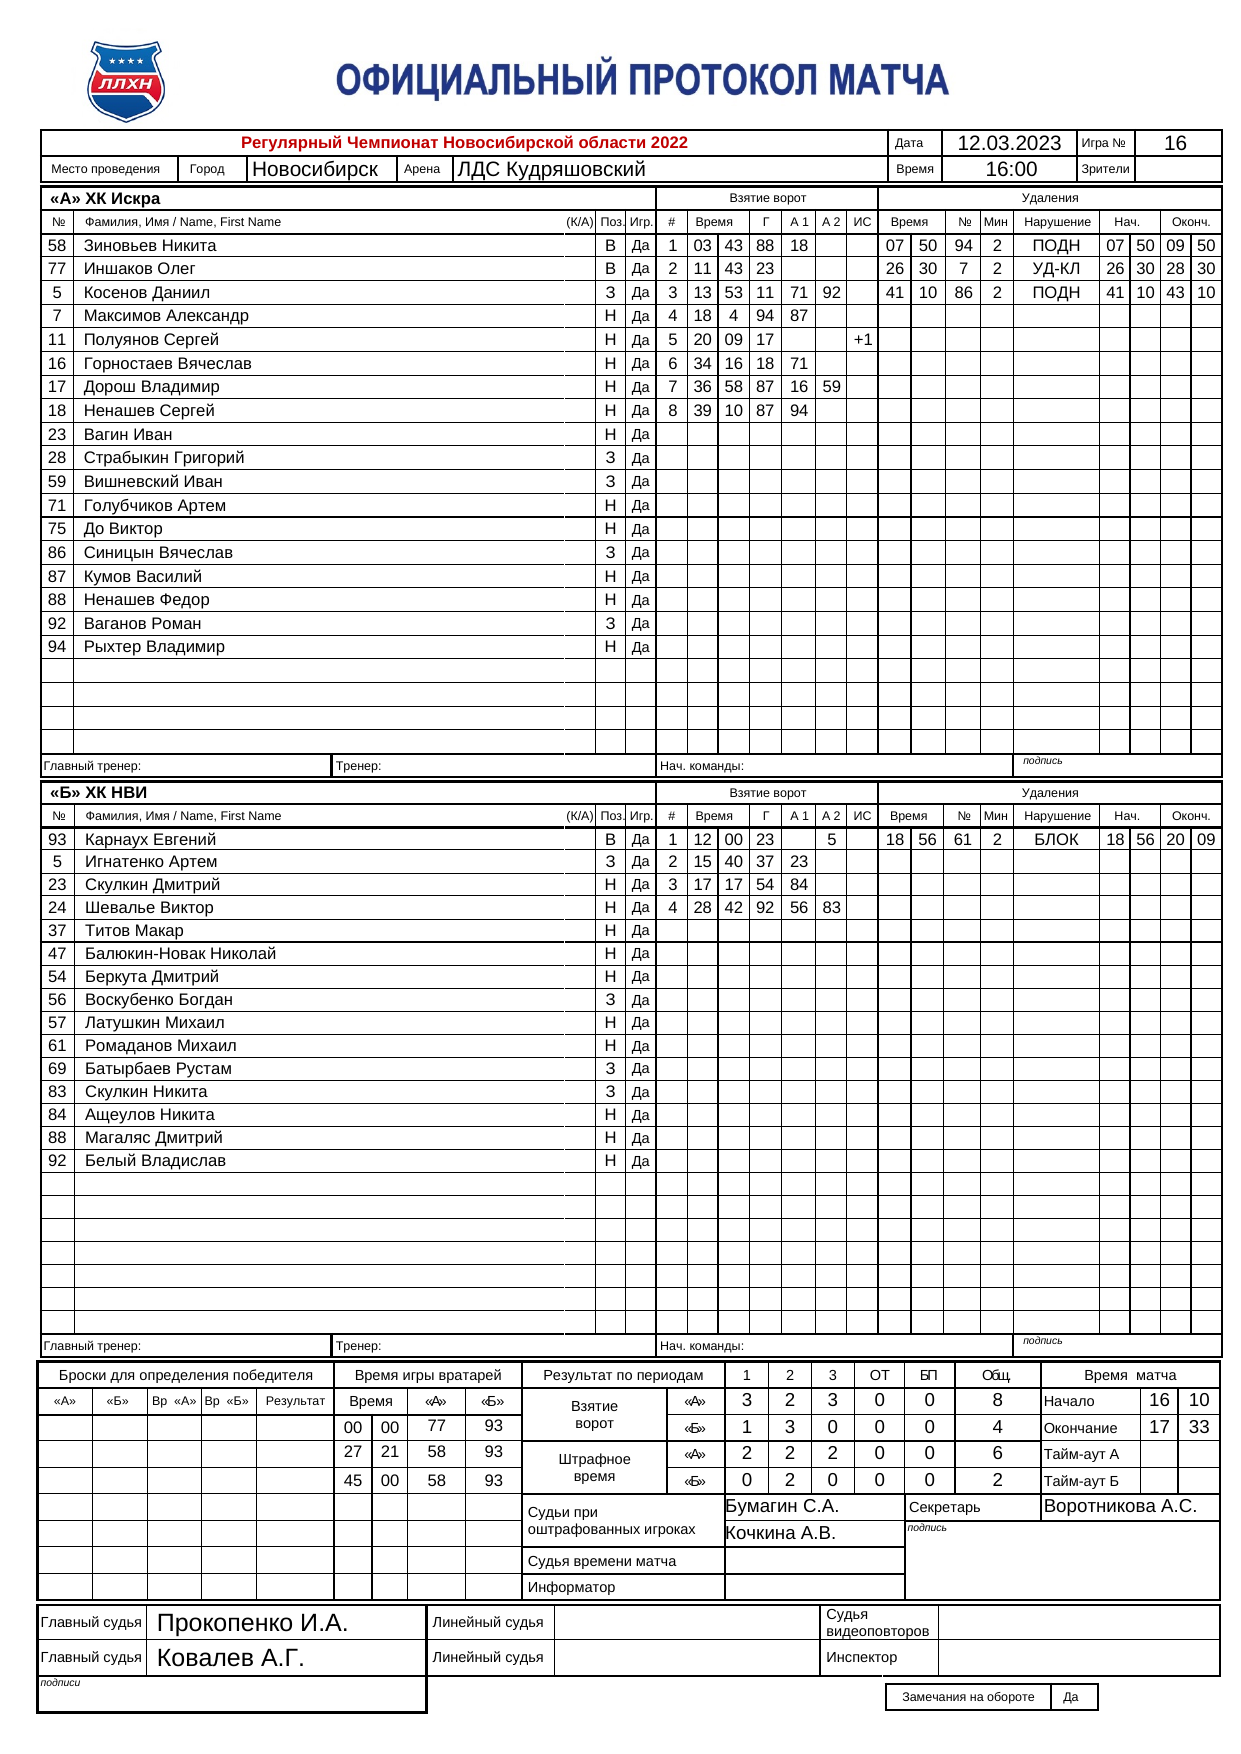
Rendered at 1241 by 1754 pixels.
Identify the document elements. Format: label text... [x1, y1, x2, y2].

table_cell 0 [812, 1468, 854, 1493]
table_cell [1131, 636, 1160, 658]
table_cell [1192, 1288, 1221, 1310]
table_cell Да [626, 1104, 655, 1126]
table_cell Н [596, 1012, 625, 1033]
table_cell 2 [956, 1468, 1040, 1493]
table_cell 3 [657, 281, 687, 303]
table_cell Воротникова А.С. [1042, 1495, 1219, 1520]
table_cell [657, 1173, 687, 1195]
table_cell [1014, 1012, 1099, 1033]
table_cell Да [626, 612, 655, 634]
table_cell 87 [42, 565, 73, 587]
table_cell 16 [719, 352, 749, 374]
table_cell [75, 1288, 564, 1310]
table_cell [1192, 423, 1221, 445]
table_cell [912, 850, 943, 872]
table_cell [657, 565, 687, 587]
table_cell Нарушение [1014, 805, 1099, 826]
table_cell «Б» [668, 1468, 724, 1493]
table_cell [981, 659, 1013, 682]
table_cell [939, 1640, 1219, 1675]
table_cell [912, 1265, 943, 1287]
table_cell [565, 966, 595, 987]
table_cell [1100, 920, 1129, 941]
table_cell [981, 305, 1013, 327]
table_cell [847, 707, 877, 729]
table_cell 24 [42, 896, 74, 918]
table_cell [1131, 1127, 1160, 1149]
table_cell [750, 1058, 781, 1079]
table_cell [1161, 1311, 1190, 1333]
table_cell [879, 659, 910, 682]
table_cell [782, 1173, 815, 1195]
table_cell [912, 446, 945, 469]
table_cell [750, 470, 781, 493]
table_cell [944, 874, 980, 895]
table_cell Да [626, 896, 655, 918]
table_cell [879, 707, 910, 729]
table_cell [750, 683, 781, 706]
table_cell [1014, 305, 1099, 327]
table_cell Ковалев А.Г. [147, 1640, 425, 1675]
table_cell [1100, 588, 1129, 611]
table_cell [466, 1521, 521, 1546]
table_cell Шевалье Виктор [75, 896, 564, 918]
table_cell [782, 1242, 815, 1264]
table_cell Зиновьев Никита [74, 235, 564, 256]
table_cell 15 [688, 850, 717, 872]
table_cell [257, 1574, 333, 1599]
table_cell [912, 470, 945, 493]
table_cell [1131, 352, 1160, 374]
table_cell 09 [719, 328, 749, 351]
table_cell Игр. [626, 211, 655, 233]
table_cell [719, 1265, 749, 1287]
table_cell [816, 423, 846, 445]
table_cell 57 [42, 1012, 74, 1033]
table_cell [879, 683, 910, 706]
table_cell [879, 1035, 910, 1057]
table_cell [688, 730, 717, 753]
table_cell [688, 1104, 717, 1126]
table_cell 3 [726, 1389, 768, 1413]
table_cell Тайм-аут Б [1042, 1468, 1140, 1493]
table_cell 39 [688, 399, 717, 422]
table_cell [1192, 850, 1221, 872]
table_cell [816, 943, 846, 964]
table_cell [1014, 874, 1099, 895]
table_cell 5 [42, 850, 74, 872]
table_cell [1161, 920, 1190, 941]
table_cell 37 [42, 920, 74, 941]
table_cell «А» [668, 1442, 724, 1467]
table_cell [981, 1311, 1013, 1333]
table_cell Н [596, 328, 625, 351]
table_cell [782, 1265, 815, 1287]
table_cell Н [596, 1150, 625, 1172]
table_cell [847, 1127, 877, 1149]
table_cell [879, 636, 910, 658]
table_cell [944, 1127, 980, 1149]
table_cell [879, 1311, 910, 1333]
table_cell [750, 920, 781, 941]
table_cell [1014, 1058, 1099, 1079]
table_cell 88 [42, 588, 73, 611]
table_cell [847, 943, 877, 964]
table_cell [912, 966, 943, 987]
table_cell [750, 1127, 781, 1149]
table_header Время матча [1042, 1363, 1219, 1387]
table_cell Белый Владислав [75, 1150, 564, 1172]
table_cell [39, 1521, 92, 1546]
table_cell [782, 1012, 815, 1033]
table_cell 0 [812, 1415, 854, 1440]
table_cell [816, 1058, 846, 1079]
table_cell Оконч. [1161, 211, 1221, 233]
table_cell Скулкин Дмитрий [75, 874, 564, 895]
table_cell 10 [1192, 281, 1221, 303]
table_cell [816, 874, 846, 895]
table_cell [148, 1494, 201, 1520]
table_cell [719, 1127, 749, 1149]
table_cell [939, 1606, 1219, 1639]
table_cell Ненашев Федор [74, 588, 564, 611]
table_cell подпись [906, 1522, 1219, 1599]
table_cell 6 [956, 1442, 1040, 1467]
table_cell [1014, 565, 1099, 587]
table_cell 17 [750, 328, 781, 351]
table_cell З [596, 470, 625, 493]
table_cell [816, 966, 846, 987]
table_cell [944, 1288, 980, 1310]
table_cell Начало [1042, 1389, 1140, 1413]
table_cell [847, 541, 877, 564]
table_cell Кумов Василий [74, 565, 564, 587]
table_cell 92 [750, 896, 781, 918]
table_cell [719, 541, 749, 564]
table_cell 61 [42, 1035, 74, 1057]
table_cell Да [626, 494, 655, 516]
table_cell [1014, 541, 1099, 564]
table_cell [1131, 730, 1160, 753]
table_cell [1192, 896, 1221, 918]
table_cell Н [596, 1104, 625, 1126]
table_cell [657, 1265, 687, 1287]
table_cell [750, 494, 781, 516]
table_cell Вр «А» [148, 1389, 201, 1413]
table_cell Да [626, 1081, 655, 1103]
table_cell [1192, 1058, 1221, 1079]
table_cell [148, 1416, 201, 1440]
table_cell [657, 989, 687, 1011]
table_cell [1161, 1104, 1190, 1126]
table_cell 11 [42, 328, 73, 351]
table_cell подпись [1014, 1335, 1221, 1356]
table_cell [1100, 305, 1129, 327]
table_cell [719, 636, 749, 658]
table_cell [1014, 1127, 1099, 1149]
table_cell [335, 1521, 371, 1546]
table_cell [408, 1547, 465, 1573]
table_cell [750, 659, 781, 682]
table_cell Игнатенко Артем [75, 850, 564, 872]
table_cell [257, 1521, 333, 1546]
table_cell [1192, 470, 1221, 493]
table_cell [596, 707, 625, 729]
table_cell [373, 1547, 407, 1573]
table_cell Время [879, 805, 943, 826]
table_cell 0 [855, 1442, 904, 1467]
table_cell [816, 235, 846, 256]
table_cell В [596, 829, 625, 849]
table_cell [688, 1265, 717, 1287]
table_cell [1161, 470, 1190, 493]
table_cell Беркута Дмитрий [75, 966, 564, 987]
table_cell [1192, 659, 1221, 682]
table_cell [912, 399, 945, 422]
table_cell 21 [373, 1441, 407, 1467]
table_cell [816, 1173, 846, 1195]
table_cell [912, 1288, 943, 1310]
table_cell [1161, 636, 1190, 658]
table_cell [42, 1173, 74, 1195]
table_cell [657, 966, 687, 987]
table_cell [688, 1242, 717, 1264]
table_cell [1131, 1104, 1160, 1126]
table_cell 34 [688, 352, 717, 374]
table_cell [626, 1173, 655, 1195]
table_cell З [596, 1081, 625, 1103]
table_cell [626, 1242, 655, 1264]
table_cell 2 [769, 1389, 811, 1413]
table_cell [946, 376, 980, 398]
table_cell 87 [750, 376, 781, 398]
table_cell [565, 1196, 595, 1218]
table_cell [1131, 707, 1160, 729]
table_cell [847, 518, 877, 540]
table_cell Главный тренер: [42, 1335, 330, 1356]
table_cell [912, 943, 943, 964]
table_cell [981, 423, 1013, 445]
table_cell [1100, 966, 1129, 987]
table_cell [1192, 328, 1221, 351]
table_cell [1161, 707, 1190, 729]
table_cell [946, 565, 980, 587]
table_cell 43 [719, 235, 749, 256]
table_cell 7 [42, 305, 73, 327]
table_cell [657, 1035, 687, 1057]
table_cell [847, 683, 877, 706]
table_cell [946, 588, 980, 611]
table_cell [981, 352, 1013, 374]
table_cell 17 [688, 874, 717, 895]
table_cell [944, 989, 980, 1011]
table_header Общ. [956, 1363, 1040, 1387]
table_cell [816, 588, 846, 611]
table_cell [1161, 612, 1190, 634]
table_cell 0 [905, 1468, 954, 1493]
table_cell Н [596, 896, 625, 918]
table_cell [750, 423, 781, 445]
table_cell [1141, 1441, 1177, 1467]
table_cell Главный судья [39, 1606, 146, 1639]
table_cell [1014, 1242, 1099, 1264]
table_cell [1192, 989, 1221, 1011]
table_cell БЛОК [1014, 829, 1099, 849]
table_cell [596, 683, 625, 706]
table_cell [565, 1012, 595, 1033]
table_cell [42, 683, 73, 706]
table_cell 3 [812, 1389, 854, 1413]
table_cell Да [626, 518, 655, 540]
table_cell 17 [42, 376, 73, 398]
table_cell 11 [688, 257, 717, 280]
table_cell [688, 636, 717, 658]
table_cell [1014, 612, 1099, 634]
table_cell 10 [1131, 281, 1160, 303]
table_cell [946, 659, 980, 682]
table_cell 92 [816, 281, 846, 303]
table_cell [75, 1196, 564, 1218]
table_cell [1014, 1035, 1099, 1057]
table_cell 0 [905, 1389, 954, 1413]
table_cell [565, 683, 595, 706]
table_cell [1192, 966, 1221, 987]
table_cell [596, 1311, 625, 1333]
table_cell 0 [905, 1415, 954, 1440]
table_cell [75, 1265, 564, 1287]
table_cell 00 [373, 1468, 407, 1493]
table_cell [816, 1265, 846, 1287]
table_cell 8 [956, 1389, 1040, 1413]
table_cell Да [626, 281, 655, 303]
table_cell [1131, 1196, 1160, 1218]
table_cell [565, 1081, 595, 1103]
table_cell 71 [782, 352, 815, 374]
table_cell [257, 1547, 333, 1573]
table_cell [816, 399, 846, 422]
table_cell 16 [782, 376, 815, 398]
table_header Броски для определения победителя [39, 1363, 333, 1387]
table_cell [688, 470, 717, 493]
table_cell [946, 683, 980, 706]
table_cell [782, 1127, 815, 1149]
table_cell [335, 1494, 371, 1520]
table_cell [39, 1468, 92, 1493]
table_cell [596, 1173, 625, 1195]
table_cell [1192, 920, 1221, 941]
table_cell Да [626, 470, 655, 493]
table_cell [750, 588, 781, 611]
table_cell [1131, 1058, 1160, 1079]
table_cell [1014, 399, 1099, 422]
table_cell [879, 966, 910, 987]
table_cell [847, 352, 877, 374]
table_cell [981, 1012, 1013, 1033]
table_cell 5 [657, 328, 687, 351]
table_cell [879, 305, 910, 327]
table_cell [816, 518, 846, 540]
table_cell 2 [657, 850, 687, 872]
table_cell [782, 1150, 815, 1172]
table_cell Н [596, 376, 625, 398]
table_cell [257, 1468, 333, 1493]
table_cell Нач. команды: [657, 755, 1012, 776]
table_header Время игры вратарей [335, 1363, 521, 1387]
table_cell 3 [657, 874, 687, 895]
table_cell [1161, 966, 1190, 987]
table_cell [688, 966, 717, 987]
table_cell [944, 1035, 980, 1057]
table_cell «Б» [668, 1415, 724, 1440]
table_cell [1192, 541, 1221, 564]
table_cell 56 [1131, 829, 1160, 849]
table_cell [1131, 612, 1160, 634]
table_cell Тайм-аут А [1042, 1441, 1140, 1467]
table_cell [879, 730, 910, 753]
table_header Удаления [879, 783, 1221, 803]
table_cell [981, 1196, 1013, 1218]
table_cell Да [626, 943, 655, 964]
table_cell «А» [39, 1389, 92, 1413]
table_cell Фамилия, Имя / Name, First Name [75, 805, 565, 826]
table_cell [912, 1104, 943, 1126]
table_cell [719, 1242, 749, 1264]
table_cell 50 [1131, 235, 1160, 256]
table_cell 13 [688, 281, 717, 303]
table_cell [912, 352, 945, 374]
table_cell [847, 1219, 877, 1241]
table_cell [782, 943, 815, 964]
table_cell [879, 1058, 910, 1079]
table_cell [565, 541, 595, 564]
table_cell [912, 612, 945, 634]
table_cell 86 [946, 281, 980, 303]
table_header Дата [889, 131, 941, 155]
table_cell [1014, 588, 1099, 611]
table_cell [657, 707, 687, 729]
table_cell [981, 730, 1013, 753]
table_cell [944, 1242, 980, 1264]
table_cell [750, 1150, 781, 1172]
table_cell [981, 1127, 1013, 1149]
table_cell 86 [42, 541, 73, 564]
table_cell [782, 541, 815, 564]
table_cell 27 [335, 1441, 371, 1467]
table_cell Иншаков Олег [74, 257, 564, 280]
table_cell [1161, 588, 1190, 611]
table_cell [847, 1035, 877, 1057]
table_cell [750, 1173, 781, 1195]
table_cell [1100, 1219, 1129, 1241]
table_cell [202, 1416, 256, 1440]
table_cell [981, 943, 1013, 964]
table_cell [719, 1196, 749, 1218]
table_cell [596, 1196, 625, 1218]
table_cell [816, 1242, 846, 1264]
table_cell [1100, 1265, 1129, 1287]
table_cell [657, 1012, 687, 1033]
table_cell [688, 612, 717, 634]
table_cell [565, 1150, 595, 1172]
table_cell Время [889, 157, 941, 181]
table_cell [657, 1150, 687, 1172]
table_cell [782, 966, 815, 987]
table_cell Судья видеоповторов [821, 1606, 938, 1639]
table_cell 58 [42, 235, 73, 256]
table_cell [782, 1311, 815, 1333]
table_cell [847, 730, 877, 753]
table_cell [912, 588, 945, 611]
table_cell Секретарь [906, 1495, 1040, 1520]
table_header 1 [726, 1363, 768, 1387]
table_cell [912, 565, 945, 587]
table_cell З [596, 989, 625, 1011]
table_cell [726, 1575, 904, 1599]
table_cell Да [626, 1127, 655, 1149]
table_cell Мин [981, 211, 1013, 233]
table_cell Оконч. [1161, 805, 1221, 826]
table_cell Линейный судья [428, 1640, 554, 1675]
table_cell [1131, 966, 1160, 987]
table_cell 56 [782, 896, 815, 918]
table_cell [688, 943, 717, 964]
table_cell [1131, 989, 1160, 1011]
table_cell [1014, 707, 1099, 729]
table_cell Дорош Владимир [74, 376, 564, 398]
table_cell [657, 423, 687, 445]
table_cell [688, 920, 717, 941]
table_cell [1131, 1012, 1160, 1033]
table_cell [847, 565, 877, 587]
table_cell [42, 1288, 74, 1310]
table_cell [1014, 1288, 1099, 1310]
table_cell 20 [688, 328, 717, 351]
table_cell [596, 1219, 625, 1241]
table_cell [912, 1058, 943, 1079]
table_cell 28 [688, 896, 717, 918]
table_cell [782, 612, 815, 634]
table_cell [1014, 896, 1099, 918]
table_cell [202, 1574, 256, 1599]
table_cell 10 [1179, 1389, 1219, 1413]
table_cell 5 [816, 829, 846, 849]
table_cell 77 [42, 257, 73, 280]
table_cell [1131, 943, 1160, 964]
table_cell 3 [769, 1415, 811, 1440]
table_cell [688, 1035, 717, 1057]
table_cell [1100, 850, 1129, 872]
table_cell +1 [847, 328, 877, 351]
table_cell [879, 423, 910, 445]
table_cell [782, 257, 815, 280]
table_cell [1161, 730, 1190, 753]
table_cell [626, 683, 655, 706]
table_cell Время [688, 805, 749, 826]
table_cell [1100, 1242, 1129, 1264]
table_cell 58 [408, 1441, 465, 1467]
table_cell [981, 850, 1013, 872]
table_cell 12 [688, 829, 717, 849]
table_cell 2 [981, 235, 1013, 256]
table_cell [1161, 565, 1190, 587]
table_cell [1131, 399, 1160, 422]
table_cell [750, 1104, 781, 1126]
table_cell [944, 966, 980, 987]
table_cell Н [596, 565, 625, 587]
table_cell [981, 636, 1013, 658]
table_cell [1131, 659, 1160, 682]
table_cell [750, 989, 781, 1011]
table_cell 09 [1192, 829, 1221, 849]
table_cell [1161, 1173, 1190, 1195]
table_cell Ваганов Роман [74, 612, 564, 634]
table_cell Н [596, 518, 625, 540]
table_cell [1100, 565, 1129, 587]
table_cell [816, 446, 846, 469]
table_cell [944, 1012, 980, 1033]
table_cell Воскубенко Богдан [75, 989, 564, 1011]
table_cell З [596, 1058, 625, 1079]
table_cell Время [879, 211, 945, 233]
table_cell [912, 1196, 943, 1218]
table_cell [750, 1288, 781, 1310]
table_cell [1131, 470, 1160, 493]
table_cell 2 [981, 257, 1013, 280]
table_cell Да [626, 1035, 655, 1057]
table_cell 42 [719, 896, 749, 918]
table_cell [719, 1104, 749, 1126]
table_cell [565, 943, 595, 964]
table_cell [782, 423, 815, 445]
table_cell [565, 1219, 595, 1241]
table_header Регулярный Чемпионат Новосибирской области 2022 [42, 131, 887, 155]
table_cell [847, 1311, 877, 1333]
table_cell [782, 829, 815, 849]
table_cell [335, 1574, 371, 1599]
table_cell [565, 920, 595, 941]
table_cell [719, 1081, 749, 1103]
table_cell [847, 1058, 877, 1079]
table_cell [719, 588, 749, 611]
table_cell [750, 1265, 781, 1287]
table_header 3 [812, 1363, 854, 1387]
table_cell [596, 1288, 625, 1310]
table_cell Н [596, 943, 625, 964]
table_cell [1192, 683, 1221, 706]
table_cell [75, 1311, 564, 1333]
table_cell [42, 1311, 74, 1333]
table_cell [816, 1081, 846, 1103]
table_cell 88 [750, 235, 781, 256]
table_cell З [596, 850, 625, 872]
table_cell [1014, 1150, 1099, 1172]
table_cell [202, 1521, 256, 1546]
table_cell [75, 1173, 564, 1195]
table_cell [847, 588, 877, 611]
table_cell [847, 829, 877, 849]
table_cell Н [596, 1127, 625, 1149]
table_cell [42, 707, 73, 729]
table_cell [1131, 446, 1160, 469]
table_cell [688, 707, 717, 729]
table_cell [1100, 470, 1129, 493]
table_cell [847, 423, 877, 445]
table_cell [1161, 518, 1190, 540]
table_cell 00 [373, 1416, 407, 1440]
table_cell [816, 1196, 846, 1218]
table_cell [1099, 1682, 1220, 1711]
table_cell Голубчиков Артем [74, 494, 564, 516]
table_cell [1014, 494, 1099, 516]
table_cell [565, 1265, 595, 1287]
table_cell Информатор [523, 1575, 724, 1599]
table_cell [596, 730, 625, 753]
table_cell 93 [466, 1441, 521, 1467]
table_cell [93, 1574, 147, 1599]
table_cell [981, 1150, 1013, 1172]
table_cell # [657, 211, 687, 233]
table_cell А 2 [816, 211, 846, 233]
table_cell Поз. [596, 805, 625, 826]
table_cell [1192, 1242, 1221, 1264]
table_cell [816, 730, 846, 753]
table_cell [944, 1311, 980, 1333]
table_cell [1192, 446, 1221, 469]
table_cell [944, 1058, 980, 1079]
table_cell ЛДС Кудряшовский [454, 157, 887, 181]
table_cell [1014, 352, 1099, 374]
table_cell Игр. [626, 805, 655, 826]
table_cell [565, 281, 595, 303]
table_cell [847, 1242, 877, 1264]
table_cell 41 [1100, 281, 1129, 303]
table_cell [1100, 1288, 1129, 1310]
table_cell [148, 1574, 201, 1599]
table_cell [1161, 328, 1190, 351]
table_cell Г [750, 211, 781, 233]
table_cell [565, 376, 595, 398]
table_cell Н [596, 588, 625, 611]
table_cell [981, 896, 1013, 918]
table_cell [981, 541, 1013, 564]
table_cell [1131, 1173, 1160, 1195]
table_cell 56 [42, 989, 74, 1011]
table_cell # [657, 805, 687, 826]
table_cell [1100, 612, 1129, 634]
table_cell 87 [750, 399, 781, 422]
table_cell [879, 989, 910, 1011]
table_cell [596, 1265, 625, 1287]
table_cell [565, 707, 595, 729]
table_cell 11 [750, 281, 781, 303]
table_cell [1100, 1035, 1129, 1057]
table_cell Да [626, 1058, 655, 1079]
table_cell З [596, 541, 625, 564]
table_cell [719, 730, 749, 753]
table_cell [565, 874, 595, 895]
table_cell [816, 612, 846, 634]
table_cell [1100, 874, 1129, 895]
table_cell 59 [42, 470, 73, 493]
table_cell [816, 1127, 846, 1149]
table_cell [946, 305, 980, 327]
table_cell [981, 518, 1013, 540]
table_cell [565, 1104, 595, 1126]
table_cell Карнаух Евгений [75, 829, 564, 849]
table_cell [93, 1416, 147, 1440]
table_cell [944, 1265, 980, 1287]
table_cell [1161, 1196, 1190, 1218]
table_cell «А» [668, 1389, 724, 1413]
table_cell [1192, 494, 1221, 516]
table_cell [1131, 1265, 1160, 1287]
table_cell Главный тренер: [42, 755, 330, 776]
table_cell [782, 707, 815, 729]
table_cell [879, 541, 910, 564]
table_cell [782, 1081, 815, 1103]
table_cell [657, 636, 687, 658]
table_cell [373, 1494, 407, 1520]
table_cell [750, 1311, 781, 1333]
table_cell Да [626, 257, 655, 280]
table_cell [750, 446, 781, 469]
table_cell 18 [782, 235, 815, 256]
table_cell 43 [1161, 281, 1190, 303]
table_cell 7 [946, 257, 980, 280]
table_header Игра № [1078, 131, 1134, 155]
table_cell [1136, 157, 1221, 181]
table_cell [912, 1311, 943, 1333]
table_cell Результат [257, 1389, 333, 1413]
table_cell [879, 470, 910, 493]
table_cell [657, 1127, 687, 1149]
table_cell 28 [1161, 257, 1190, 280]
table_cell [373, 1574, 407, 1599]
table_cell [1014, 423, 1099, 445]
table_cell [1161, 399, 1190, 422]
table_cell [1131, 423, 1160, 445]
table_header Взятие ворот [657, 188, 877, 209]
table_cell [946, 470, 980, 493]
table_cell [1100, 683, 1129, 706]
table_cell [657, 943, 687, 964]
table_cell [1192, 874, 1221, 895]
table_cell [657, 1242, 687, 1264]
table_cell [944, 1219, 980, 1241]
table_cell [981, 376, 1013, 398]
table_cell 92 [42, 1150, 74, 1172]
table_cell [879, 896, 910, 918]
table_cell 2 [769, 1468, 811, 1493]
table_cell Н [596, 423, 625, 445]
table_cell [657, 541, 687, 564]
table_cell [1100, 896, 1129, 918]
table_cell [816, 1035, 846, 1057]
table_cell [782, 446, 815, 469]
table_cell [879, 352, 910, 374]
table_cell [879, 565, 910, 587]
table_cell [1161, 1012, 1190, 1033]
table_cell [74, 707, 564, 729]
table_cell 2 [981, 281, 1013, 303]
table_cell [782, 518, 815, 540]
table_header «А» ХК Искра [42, 188, 655, 209]
table_cell [816, 1150, 846, 1172]
table_cell [688, 518, 717, 540]
table_cell 30 [1192, 257, 1221, 280]
table_cell 18 [879, 829, 910, 849]
table_cell [912, 636, 945, 658]
table_cell Косенов Даниил [74, 281, 564, 303]
table_cell [93, 1547, 147, 1573]
table_cell [688, 1288, 717, 1310]
table_cell [1014, 966, 1099, 987]
table_cell [688, 1058, 717, 1079]
table_cell [816, 470, 846, 493]
table_cell [565, 636, 595, 658]
table_cell [1100, 494, 1129, 516]
table_cell До Виктор [74, 518, 564, 540]
picture [5, 28, 1179, 129]
table_cell [981, 966, 1013, 987]
table_cell [466, 1547, 521, 1573]
table_cell Нач. [1100, 805, 1160, 826]
table_header БП [905, 1363, 954, 1387]
table_cell Да [626, 541, 655, 564]
table_cell [42, 1196, 74, 1218]
table_cell [879, 1288, 910, 1310]
table_cell [1100, 328, 1129, 351]
table_cell Да [626, 399, 655, 422]
table_cell 83 [816, 896, 846, 918]
table_cell Да [626, 1012, 655, 1033]
table_cell 94 [750, 305, 781, 327]
table_cell [1014, 920, 1099, 941]
table_cell [847, 874, 877, 895]
table_cell [1014, 683, 1099, 706]
table_cell 23 [42, 874, 74, 895]
table_cell [626, 730, 655, 753]
table_cell [1192, 1219, 1221, 1241]
table_cell 30 [1131, 257, 1160, 280]
table_cell № [42, 805, 74, 826]
table_cell 18 [42, 399, 73, 422]
table_cell [944, 920, 980, 941]
table_cell [1192, 1081, 1221, 1103]
table_cell 1 [657, 829, 687, 849]
table_cell [879, 1196, 910, 1218]
table_cell [565, 1035, 595, 1057]
table_cell [946, 399, 980, 422]
table_cell 2 [769, 1442, 811, 1467]
table_cell [1161, 659, 1190, 682]
table_cell [944, 850, 980, 872]
table_cell [879, 612, 910, 634]
table_cell Кочкина А.В. [726, 1521, 904, 1546]
table_cell [847, 1012, 877, 1033]
table_cell Страбыкин Григорий [74, 446, 564, 469]
table_cell 58 [408, 1468, 465, 1493]
table_cell [719, 470, 749, 493]
table_cell [74, 730, 564, 753]
table_cell [750, 943, 781, 964]
table_cell [1100, 1081, 1129, 1103]
table_cell [981, 1242, 1013, 1264]
table_cell [39, 1574, 92, 1599]
table_cell [1161, 683, 1190, 706]
table_cell [1192, 1311, 1221, 1333]
table_cell [1161, 874, 1190, 895]
table_header Результат по периодам [523, 1363, 724, 1387]
table_cell 53 [719, 281, 749, 303]
table_cell [816, 1219, 846, 1241]
table_cell [879, 494, 910, 516]
table_cell [750, 1012, 781, 1033]
table_cell 8 [657, 399, 687, 422]
table_cell [688, 541, 717, 564]
table_cell ПОДН [1014, 281, 1099, 303]
table_cell Главный судья [39, 1640, 146, 1675]
table_cell [657, 920, 687, 941]
table_cell [1192, 730, 1221, 753]
table_cell [946, 707, 980, 729]
table_cell [1014, 1104, 1099, 1126]
table_cell Да [626, 829, 655, 849]
table_cell 84 [782, 874, 815, 895]
table_cell [688, 1311, 717, 1333]
table_cell [1131, 328, 1160, 351]
table_cell [782, 1058, 815, 1079]
table_cell [981, 989, 1013, 1011]
table_cell [688, 659, 717, 682]
table_cell [688, 588, 717, 611]
table_cell [373, 1521, 407, 1546]
table_cell [719, 659, 749, 682]
table_cell [565, 352, 595, 374]
table_cell [847, 1265, 877, 1287]
table_cell [816, 1311, 846, 1333]
table_cell Мин [981, 805, 1013, 826]
table_cell Да [626, 352, 655, 374]
table_cell [1131, 376, 1160, 398]
table_cell [688, 683, 717, 706]
table_cell [981, 1288, 1013, 1310]
table_cell [565, 1242, 595, 1264]
table_cell [1192, 1173, 1221, 1195]
table_cell 69 [42, 1058, 74, 1079]
table_cell «Б » [466, 1389, 521, 1413]
table_cell [944, 1196, 980, 1218]
table_cell [1192, 1035, 1221, 1057]
table_cell Н [596, 305, 625, 327]
table_cell ИС [847, 805, 877, 826]
table_cell [555, 1606, 819, 1639]
table_cell 41 [879, 281, 910, 303]
table_cell [1161, 494, 1190, 516]
table_cell [782, 659, 815, 682]
table_cell [816, 541, 846, 564]
table_cell Судьи при оштрафованных игроках [523, 1495, 724, 1546]
table_cell [750, 612, 781, 634]
table_cell [657, 446, 687, 469]
table_cell 23 [42, 423, 73, 445]
table_cell [565, 1058, 595, 1079]
table_cell [93, 1441, 147, 1467]
table_cell [408, 1521, 465, 1546]
table_cell 0 [855, 1415, 904, 1440]
table_cell [1100, 943, 1129, 964]
table_cell [1192, 636, 1221, 658]
table_cell [1161, 1288, 1190, 1310]
table_cell [719, 494, 749, 516]
table_cell [847, 1150, 877, 1172]
table_cell 5 [42, 281, 73, 303]
table_cell [1100, 1104, 1129, 1126]
table_cell [688, 1012, 717, 1033]
table_cell [555, 1640, 819, 1675]
table_cell Тренер: [333, 755, 655, 776]
table_cell [912, 376, 945, 398]
table_cell 54 [42, 966, 74, 987]
table_cell [946, 541, 980, 564]
table_cell [912, 1035, 943, 1057]
table_cell [912, 494, 945, 516]
table_cell [782, 683, 815, 706]
table_cell [1100, 1058, 1129, 1079]
table_cell 0 [855, 1468, 904, 1493]
table_cell [1100, 541, 1129, 564]
table_cell [1161, 1265, 1190, 1287]
table_cell УД-КЛ [1014, 257, 1099, 280]
table_cell 1 [726, 1415, 768, 1440]
table_cell 40 [719, 850, 749, 872]
table_cell Скулкин Никита [75, 1081, 564, 1103]
table_cell 0 [726, 1468, 768, 1493]
table_cell Судья времени матча [523, 1548, 724, 1573]
table_cell [816, 305, 846, 327]
table_cell [148, 1468, 201, 1493]
table_cell 4 [719, 305, 749, 327]
table_cell 47 [42, 943, 74, 964]
table_cell [657, 588, 687, 611]
table_cell [1192, 399, 1221, 422]
table_cell [657, 1058, 687, 1079]
table_cell Вр «Б» [202, 1389, 256, 1413]
table_cell [148, 1521, 201, 1546]
table_cell 2 [657, 257, 687, 280]
table_cell [847, 989, 877, 1011]
table_cell [1014, 470, 1099, 493]
table_cell [1161, 1219, 1190, 1241]
table_cell [981, 920, 1013, 941]
table_cell 18 [688, 305, 717, 327]
table_cell [408, 1574, 465, 1599]
table_cell 59 [816, 376, 846, 398]
table_cell 2 [726, 1442, 768, 1467]
table_header 2 [769, 1363, 811, 1387]
table_cell [847, 1288, 877, 1310]
table_cell Прокопенко И.А. [147, 1606, 425, 1639]
table_cell [782, 1288, 815, 1310]
table_cell [847, 966, 877, 987]
table_cell [596, 659, 625, 682]
table_cell [657, 659, 687, 682]
table_cell [719, 966, 749, 987]
table_cell [879, 874, 910, 895]
table_cell [847, 896, 877, 918]
table_cell [750, 1081, 781, 1103]
table_cell [1192, 1104, 1221, 1126]
table_cell [565, 989, 595, 1011]
table_cell 71 [782, 281, 815, 303]
table_cell [1161, 896, 1190, 918]
table_cell [1161, 423, 1190, 445]
table_cell [626, 1265, 655, 1287]
table_cell [148, 1441, 201, 1467]
table_cell [816, 707, 846, 729]
table_cell [565, 612, 595, 634]
table_cell [750, 707, 781, 729]
table_cell [847, 659, 877, 682]
table_cell 61 [944, 829, 980, 849]
table_cell [946, 328, 980, 351]
table_cell [626, 1196, 655, 1218]
table_cell [782, 1104, 815, 1126]
table_cell [1131, 1150, 1160, 1172]
table_cell [688, 494, 717, 516]
table_cell [657, 1311, 687, 1333]
table_cell 77 [408, 1416, 465, 1440]
table_cell 10 [912, 281, 945, 303]
table_cell [1161, 989, 1190, 1011]
table_cell 45 [335, 1468, 371, 1493]
table_cell [1161, 1150, 1190, 1172]
table_cell [847, 1104, 877, 1126]
table_cell [946, 730, 980, 753]
table_cell [879, 446, 910, 469]
table_cell [847, 399, 877, 422]
table_cell Окончание [1042, 1415, 1140, 1440]
table_cell 37 [750, 850, 781, 872]
table_cell [782, 920, 815, 941]
table_cell [565, 305, 595, 327]
table_cell [335, 1547, 371, 1573]
table_cell Н [596, 636, 625, 658]
table_cell [879, 399, 910, 422]
table_cell [1179, 1468, 1219, 1493]
table_cell [1014, 328, 1099, 351]
table_cell [1161, 446, 1190, 469]
table_cell [944, 896, 980, 918]
table_cell [1100, 1196, 1129, 1218]
table_cell [565, 423, 595, 445]
table_header 12.03.2023 [943, 131, 1076, 155]
table_cell [912, 1081, 943, 1103]
table_header Взятие ворот [657, 783, 877, 803]
table_cell [981, 565, 1013, 587]
table_cell [1131, 920, 1160, 941]
table_cell [688, 423, 717, 445]
table_cell [847, 612, 877, 634]
table_cell подпись [1014, 755, 1221, 776]
table_cell [1161, 850, 1190, 872]
table_cell [981, 328, 1013, 351]
table_cell [879, 518, 910, 540]
table_cell Нач. команды: [657, 1335, 1012, 1356]
table_cell [879, 850, 910, 872]
table_cell Да [626, 966, 655, 987]
table_cell [816, 989, 846, 1011]
table_cell [1014, 1173, 1099, 1195]
table_cell 0 [905, 1442, 954, 1467]
table_cell [93, 1468, 147, 1493]
table_cell [1192, 588, 1221, 611]
table_cell [879, 1081, 910, 1103]
table_cell 00 [335, 1416, 371, 1440]
table_cell [816, 328, 846, 351]
table_cell ПОДН [1014, 235, 1099, 256]
table_cell [879, 1173, 910, 1195]
table_cell 94 [782, 399, 815, 422]
table_cell 50 [1192, 235, 1221, 256]
table_cell [1100, 1150, 1129, 1172]
table_cell [1131, 1242, 1160, 1264]
table_cell [719, 707, 749, 729]
table_cell [944, 1173, 980, 1195]
table_cell [912, 659, 945, 682]
table_cell З [596, 446, 625, 469]
table_cell [912, 541, 945, 564]
table_cell [750, 541, 781, 564]
table_cell 93 [466, 1468, 521, 1493]
table_cell [912, 423, 945, 445]
table_cell [93, 1494, 147, 1520]
table_cell [1192, 1127, 1221, 1149]
table_cell [782, 989, 815, 1011]
table_cell Н [596, 1035, 625, 1057]
table_cell [657, 494, 687, 516]
table_cell 84 [42, 1104, 74, 1126]
table_cell [816, 659, 846, 682]
table_cell [816, 1012, 846, 1033]
table_cell [946, 423, 980, 445]
table_cell [719, 565, 749, 587]
table_cell [847, 305, 877, 327]
table_cell [981, 470, 1013, 493]
table_cell Синицын Вячеслав [74, 541, 564, 564]
table_cell [912, 1127, 943, 1149]
table_header Да [1052, 1685, 1097, 1709]
table_cell [847, 235, 877, 256]
table_cell [816, 920, 846, 941]
table_cell [75, 1242, 564, 1264]
table_cell 87 [782, 305, 815, 327]
table_cell Вагин Иван [74, 423, 564, 445]
table_cell [981, 1058, 1013, 1079]
table_cell 93 [42, 829, 74, 849]
table_cell [719, 518, 749, 540]
table_cell [847, 257, 877, 280]
table_cell [782, 1219, 815, 1241]
table_cell [1014, 1265, 1099, 1287]
table_cell № [42, 211, 73, 233]
table_cell [42, 1265, 74, 1287]
table_cell 23 [782, 850, 815, 872]
table_cell [657, 1104, 687, 1126]
table_cell [981, 874, 1013, 895]
table_cell Да [626, 376, 655, 398]
table_cell [1100, 518, 1129, 540]
table_cell 71 [42, 494, 73, 516]
table_cell № [946, 211, 980, 233]
table_cell А 1 [782, 805, 815, 826]
table_cell [1131, 494, 1160, 516]
table_cell [782, 588, 815, 611]
table_cell [1131, 518, 1160, 540]
table_cell Арена [398, 157, 452, 181]
table_cell [816, 352, 846, 374]
table_cell 6 [657, 352, 687, 374]
table_cell 26 [1100, 257, 1129, 280]
table_cell 00 [719, 829, 749, 849]
table_cell [75, 1219, 564, 1241]
table_cell Время [335, 1389, 407, 1413]
table_cell Поз. [596, 211, 625, 233]
table_cell [847, 1173, 877, 1195]
table_cell [912, 920, 943, 941]
table_cell [565, 1127, 595, 1149]
table_cell [719, 1288, 749, 1310]
table_cell [39, 1494, 92, 1520]
table_cell [719, 1058, 749, 1079]
table_cell Да [626, 423, 655, 445]
table_cell Г [750, 805, 781, 826]
table_cell [1192, 1012, 1221, 1033]
table_cell [782, 1196, 815, 1218]
table_cell [565, 1311, 595, 1333]
table_cell 33 [1179, 1415, 1219, 1440]
table_cell [688, 565, 717, 587]
table_cell Зрители [1078, 157, 1134, 181]
table_cell [1014, 730, 1099, 753]
table_cell В [596, 257, 625, 280]
table_cell Да [626, 874, 655, 895]
table_cell [1100, 1173, 1129, 1195]
table_cell [657, 1219, 687, 1241]
table_cell Горностаев Вячеслав [74, 352, 564, 374]
table_cell [466, 1494, 521, 1520]
table_cell Фамилия, Имя / Name, First Name [74, 211, 565, 233]
table_cell [657, 1081, 687, 1103]
table_cell [39, 1416, 92, 1440]
table_cell [408, 1494, 465, 1520]
table_cell 18 [1100, 829, 1129, 849]
table_cell [879, 376, 910, 398]
table_cell [879, 1242, 910, 1264]
table_cell 1 [657, 235, 687, 256]
table_cell Да [626, 636, 655, 658]
table_cell [719, 683, 749, 706]
table_cell Латушкин Михаил [75, 1012, 564, 1033]
table_cell [719, 1311, 749, 1333]
table_cell З [596, 281, 625, 303]
table_cell № [944, 805, 980, 826]
table_cell [944, 1104, 980, 1126]
table_cell [912, 730, 945, 753]
table_cell [782, 565, 815, 587]
table_header ОТ [855, 1363, 904, 1387]
table_cell ИС [847, 211, 877, 233]
table_cell «А» [408, 1389, 465, 1413]
table_cell [879, 1219, 910, 1241]
table_cell [719, 1173, 749, 1195]
table_cell [816, 850, 846, 872]
table_cell [1192, 1150, 1221, 1172]
table_cell 16:00 [943, 157, 1076, 181]
table_cell [565, 446, 595, 469]
table_cell [719, 446, 749, 469]
table_cell [816, 1104, 846, 1126]
table_cell [883, 1677, 1220, 1681]
table_cell Да [626, 920, 655, 941]
table_cell 16 [42, 352, 73, 374]
table_cell [42, 659, 73, 682]
table_cell 94 [946, 235, 980, 256]
table_cell [879, 1104, 910, 1126]
table_cell Да [626, 305, 655, 327]
table_cell [782, 636, 815, 658]
table_cell [816, 257, 846, 280]
table_cell [912, 1173, 943, 1195]
table_cell (К/А) [565, 211, 595, 233]
table_cell Вишневский Иван [74, 470, 564, 493]
table_cell [981, 1173, 1013, 1195]
table_cell 4 [657, 896, 687, 918]
table_cell [1014, 943, 1099, 964]
table_cell [626, 1288, 655, 1310]
table_cell [565, 399, 595, 422]
table_cell [1014, 376, 1099, 398]
table_cell [626, 1311, 655, 1333]
table_cell Ненашев Сергей [74, 399, 564, 422]
table_cell [257, 1494, 333, 1520]
table_cell [565, 494, 595, 516]
table_cell [657, 518, 687, 540]
table_cell 28 [42, 446, 73, 469]
table_cell [1192, 943, 1221, 964]
table_cell [1014, 989, 1099, 1011]
table_cell [1014, 1219, 1099, 1241]
table_cell 10 [719, 399, 749, 422]
table_cell [202, 1494, 256, 1520]
table_cell [657, 612, 687, 634]
table_cell Н [596, 966, 625, 987]
table_cell 2 [981, 829, 1013, 849]
table_cell [750, 1035, 781, 1057]
table_cell [1192, 305, 1221, 327]
table_cell [912, 896, 943, 918]
table_cell [981, 399, 1013, 422]
table_cell Инспектор [821, 1640, 938, 1675]
table_cell [1131, 683, 1160, 706]
table_cell [565, 257, 595, 280]
table_cell [1131, 874, 1160, 895]
table_cell [428, 1677, 882, 1711]
table_cell [1131, 1081, 1160, 1103]
table_cell [1192, 1265, 1221, 1287]
table_cell 18 [750, 352, 781, 374]
table_cell [565, 565, 595, 587]
table_cell 92 [42, 612, 73, 634]
table_cell [782, 730, 815, 753]
table_cell [257, 1441, 333, 1467]
table_cell Батырбаев Рустам [75, 1058, 564, 1079]
table_cell «Б» [93, 1389, 147, 1413]
table_cell [565, 1173, 595, 1195]
table_cell [688, 1081, 717, 1103]
table_cell [847, 1196, 877, 1218]
table_cell [1014, 636, 1099, 658]
table_cell [946, 612, 980, 634]
table_cell [1131, 1311, 1160, 1333]
table_cell [148, 1547, 201, 1573]
table_cell [1100, 423, 1129, 445]
table_cell [1131, 1288, 1160, 1310]
table_cell [42, 1219, 74, 1241]
table_cell [912, 874, 943, 895]
table_cell [565, 328, 595, 351]
table_cell [946, 636, 980, 658]
table_cell [626, 1219, 655, 1241]
table_cell [202, 1468, 256, 1493]
table_cell [981, 683, 1013, 706]
table_cell [719, 1150, 749, 1172]
table_cell Штрафное время [523, 1442, 666, 1493]
table_header 16 [1136, 131, 1221, 155]
table_cell В [596, 235, 625, 256]
table_cell [750, 1219, 781, 1241]
table_cell 50 [912, 235, 945, 256]
table_cell [1161, 305, 1190, 327]
table_cell [1161, 1081, 1190, 1103]
table_cell [847, 470, 877, 493]
table_cell 43 [719, 257, 749, 280]
table_cell Да [626, 588, 655, 611]
table_cell [719, 943, 749, 964]
table_cell [1100, 1127, 1129, 1149]
table_cell [847, 850, 877, 872]
table_cell Место проведения [42, 157, 177, 181]
table_cell [946, 518, 980, 540]
table_cell [719, 423, 749, 445]
table_cell [847, 1081, 877, 1103]
table_cell [719, 612, 749, 634]
table_cell [750, 636, 781, 658]
table_cell [912, 1242, 943, 1264]
table_cell [750, 966, 781, 987]
table_cell [912, 989, 943, 1011]
table_cell [657, 1196, 687, 1218]
table_cell подписи [39, 1677, 425, 1711]
table_cell [1131, 1035, 1160, 1057]
table_cell Да [626, 235, 655, 256]
table_cell [946, 494, 980, 516]
table_cell А 1 [782, 211, 815, 233]
table_cell [782, 494, 815, 516]
table_cell [981, 494, 1013, 516]
table_cell [657, 470, 687, 493]
table_cell [912, 1012, 943, 1033]
table_cell Н [596, 399, 625, 422]
table_cell [1192, 565, 1221, 587]
table_cell [879, 328, 910, 351]
table_cell [879, 1127, 910, 1149]
table_cell [257, 1416, 333, 1440]
table_cell [1014, 1196, 1099, 1218]
table_cell Да [626, 446, 655, 469]
table_cell 83 [42, 1081, 74, 1103]
table_cell [1161, 1058, 1190, 1079]
table_cell [74, 659, 564, 682]
table_cell 4 [956, 1415, 1040, 1440]
table_cell Нарушение [1014, 211, 1099, 233]
table_cell [981, 707, 1013, 729]
table_cell [1131, 305, 1160, 327]
table_cell Нач. [1100, 211, 1160, 233]
table_cell [1192, 376, 1221, 398]
table_cell 56 [912, 829, 943, 849]
table_cell [1161, 541, 1190, 564]
table_cell [1014, 850, 1099, 872]
table_cell [565, 588, 595, 611]
table_cell 17 [719, 874, 749, 895]
table_cell [39, 1441, 92, 1467]
table_cell [688, 1196, 717, 1218]
table_cell [981, 1104, 1013, 1126]
table_cell 2 [812, 1442, 854, 1467]
table_header «Б» ХК НВИ [42, 783, 655, 803]
table_cell [688, 989, 717, 1011]
table_cell [816, 683, 846, 706]
table_cell [719, 1219, 749, 1241]
table_cell 0 [855, 1389, 904, 1413]
table_cell [1131, 565, 1160, 587]
table_cell [1192, 612, 1221, 634]
table_header Замечания на обороте [887, 1685, 1050, 1709]
table_cell [1161, 376, 1190, 398]
table_cell Тренер: [333, 1335, 655, 1356]
table_cell [879, 588, 910, 611]
table_cell [565, 470, 595, 493]
table_cell Новосибирск [248, 157, 396, 181]
table_cell 88 [42, 1127, 74, 1149]
table_cell [657, 683, 687, 706]
table_cell [1161, 943, 1190, 964]
table_cell [565, 850, 595, 872]
table_cell [1161, 352, 1190, 374]
table_cell [565, 829, 595, 849]
table_cell [944, 1150, 980, 1172]
table_cell 09 [1161, 235, 1190, 256]
table_cell [912, 518, 945, 540]
table_cell Н [596, 874, 625, 895]
table_cell [782, 328, 815, 351]
table_cell [750, 1196, 781, 1218]
table_cell [816, 565, 846, 587]
table_cell [847, 446, 877, 469]
table_cell [39, 1547, 92, 1573]
table_cell 58 [719, 376, 749, 398]
table_cell З [596, 612, 625, 634]
table_cell [912, 1219, 943, 1241]
table_cell [688, 1127, 717, 1149]
table_cell [688, 1173, 717, 1195]
table_cell [1100, 636, 1129, 658]
table_cell Да [626, 989, 655, 1011]
table_cell [1131, 850, 1160, 872]
table_cell [1192, 1196, 1221, 1218]
table_cell [981, 1265, 1013, 1287]
table_cell 20 [1161, 829, 1190, 849]
table_cell [981, 612, 1013, 634]
table_cell [202, 1441, 256, 1467]
table_cell [1161, 1242, 1190, 1264]
table_cell [879, 1012, 910, 1033]
table_cell [565, 730, 595, 753]
table_cell [912, 683, 945, 706]
table_cell [626, 659, 655, 682]
table_cell Магаляс Дмитрий [75, 1127, 564, 1149]
table_cell [750, 565, 781, 587]
table_cell 4 [657, 305, 687, 327]
table_cell [1014, 446, 1099, 469]
table_cell [1192, 518, 1221, 540]
table_cell Ромаданов Михаил [75, 1035, 564, 1057]
table_cell [912, 305, 945, 327]
table_cell [626, 707, 655, 729]
table_cell Линейный судья [428, 1606, 554, 1639]
table_cell [847, 281, 877, 303]
table_cell [565, 896, 595, 918]
table_cell [847, 494, 877, 516]
table_cell [750, 1242, 781, 1264]
table_cell [816, 636, 846, 658]
table_cell 07 [879, 235, 910, 256]
table_cell [719, 1012, 749, 1033]
table_cell Полуянов Сергей [74, 328, 564, 351]
table_cell [847, 920, 877, 941]
table_cell [726, 1548, 904, 1573]
table_cell [1014, 518, 1099, 540]
table_cell Максимов Александр [74, 305, 564, 327]
table_cell [1161, 1127, 1190, 1149]
table_cell [719, 989, 749, 1011]
table_cell [1141, 1468, 1177, 1493]
table_cell [1192, 352, 1221, 374]
table_cell [1179, 1441, 1219, 1467]
table_cell [912, 707, 945, 729]
table_cell 36 [688, 376, 717, 398]
table_cell [1100, 352, 1129, 374]
table_cell [1100, 376, 1129, 398]
table_cell [565, 659, 595, 682]
table_cell [657, 730, 687, 753]
table_cell [816, 494, 846, 516]
table_cell [782, 1035, 815, 1057]
table_cell [719, 920, 749, 941]
table_cell 54 [750, 874, 781, 895]
table_cell [879, 943, 910, 964]
table_cell [1131, 896, 1160, 918]
table_cell Взятие ворот [523, 1389, 666, 1440]
table_cell (К/А) [565, 805, 595, 826]
table_cell 7 [657, 376, 687, 398]
table_cell 94 [42, 636, 73, 658]
table_cell Н [596, 920, 625, 941]
table_cell Титов Макар [75, 920, 564, 941]
table_cell [93, 1521, 147, 1546]
table_cell [565, 235, 595, 256]
table_cell [1131, 1219, 1160, 1241]
table_cell 75 [42, 518, 73, 540]
table_cell Да [626, 565, 655, 587]
table_cell Да [626, 850, 655, 872]
table_cell [1100, 446, 1129, 469]
table_cell [912, 1150, 943, 1172]
table_cell [946, 446, 980, 469]
table_cell [981, 1081, 1013, 1103]
table_cell [981, 1035, 1013, 1057]
table_cell [565, 1288, 595, 1310]
table_cell [879, 920, 910, 941]
table_cell [879, 1265, 910, 1287]
table_cell [42, 730, 73, 753]
table_cell [565, 518, 595, 540]
table_cell [596, 1242, 625, 1264]
table_cell [782, 470, 815, 493]
table_cell Балюкин-Новак Николай [75, 943, 564, 964]
table_cell 23 [750, 829, 781, 849]
table_cell [688, 446, 717, 469]
table_cell [202, 1547, 256, 1573]
table_cell [688, 1150, 717, 1172]
table_cell Да [626, 328, 655, 351]
table_cell 07 [1100, 235, 1129, 256]
table_cell [879, 1150, 910, 1172]
table_cell [1192, 707, 1221, 729]
table_cell [74, 683, 564, 706]
table_header Удаления [879, 188, 1221, 209]
table_cell [1100, 659, 1129, 682]
table_cell Ащеулов Никита [75, 1104, 564, 1126]
table_cell [1100, 1311, 1129, 1333]
table_cell [1014, 1081, 1099, 1103]
table_cell 26 [879, 257, 910, 280]
table_cell Бумагин С.А. [726, 1495, 904, 1520]
table_cell [944, 1081, 980, 1103]
table_cell 17 [1141, 1415, 1177, 1440]
table_cell 23 [750, 257, 781, 280]
table_cell Да [626, 1150, 655, 1172]
table_cell [944, 943, 980, 964]
table_cell Рыхтер Владимир [74, 636, 564, 658]
table_cell [1014, 1311, 1099, 1333]
table_cell [981, 1219, 1013, 1241]
table_cell [1100, 730, 1129, 753]
table_cell Н [596, 352, 625, 374]
table_cell [1131, 588, 1160, 611]
table_cell [466, 1574, 521, 1599]
table_cell [688, 1219, 717, 1241]
table_cell [816, 1288, 846, 1310]
table_cell Город [179, 157, 246, 181]
table_cell [912, 328, 945, 351]
table_cell [981, 446, 1013, 469]
table_cell [1014, 659, 1099, 682]
table_cell [847, 636, 877, 658]
table_cell 93 [466, 1416, 521, 1440]
table_cell [1100, 1012, 1129, 1033]
table_cell 16 [1141, 1389, 1177, 1413]
table_cell 03 [688, 235, 717, 256]
table_cell [1131, 541, 1160, 564]
table_cell [42, 1242, 74, 1264]
table_cell [750, 518, 781, 540]
table_cell 30 [912, 257, 945, 280]
table_cell [847, 376, 877, 398]
table_cell [719, 1035, 749, 1057]
table_cell [1100, 707, 1129, 729]
table_cell Н [596, 494, 625, 516]
table_cell [1100, 399, 1129, 422]
table_cell [1161, 1035, 1190, 1057]
table_cell [981, 588, 1013, 611]
table_cell [946, 352, 980, 374]
table_cell [657, 1288, 687, 1310]
table_cell Время [688, 211, 749, 233]
table_cell [1100, 989, 1129, 1011]
table_cell [750, 730, 781, 753]
table_cell А 2 [816, 805, 846, 826]
